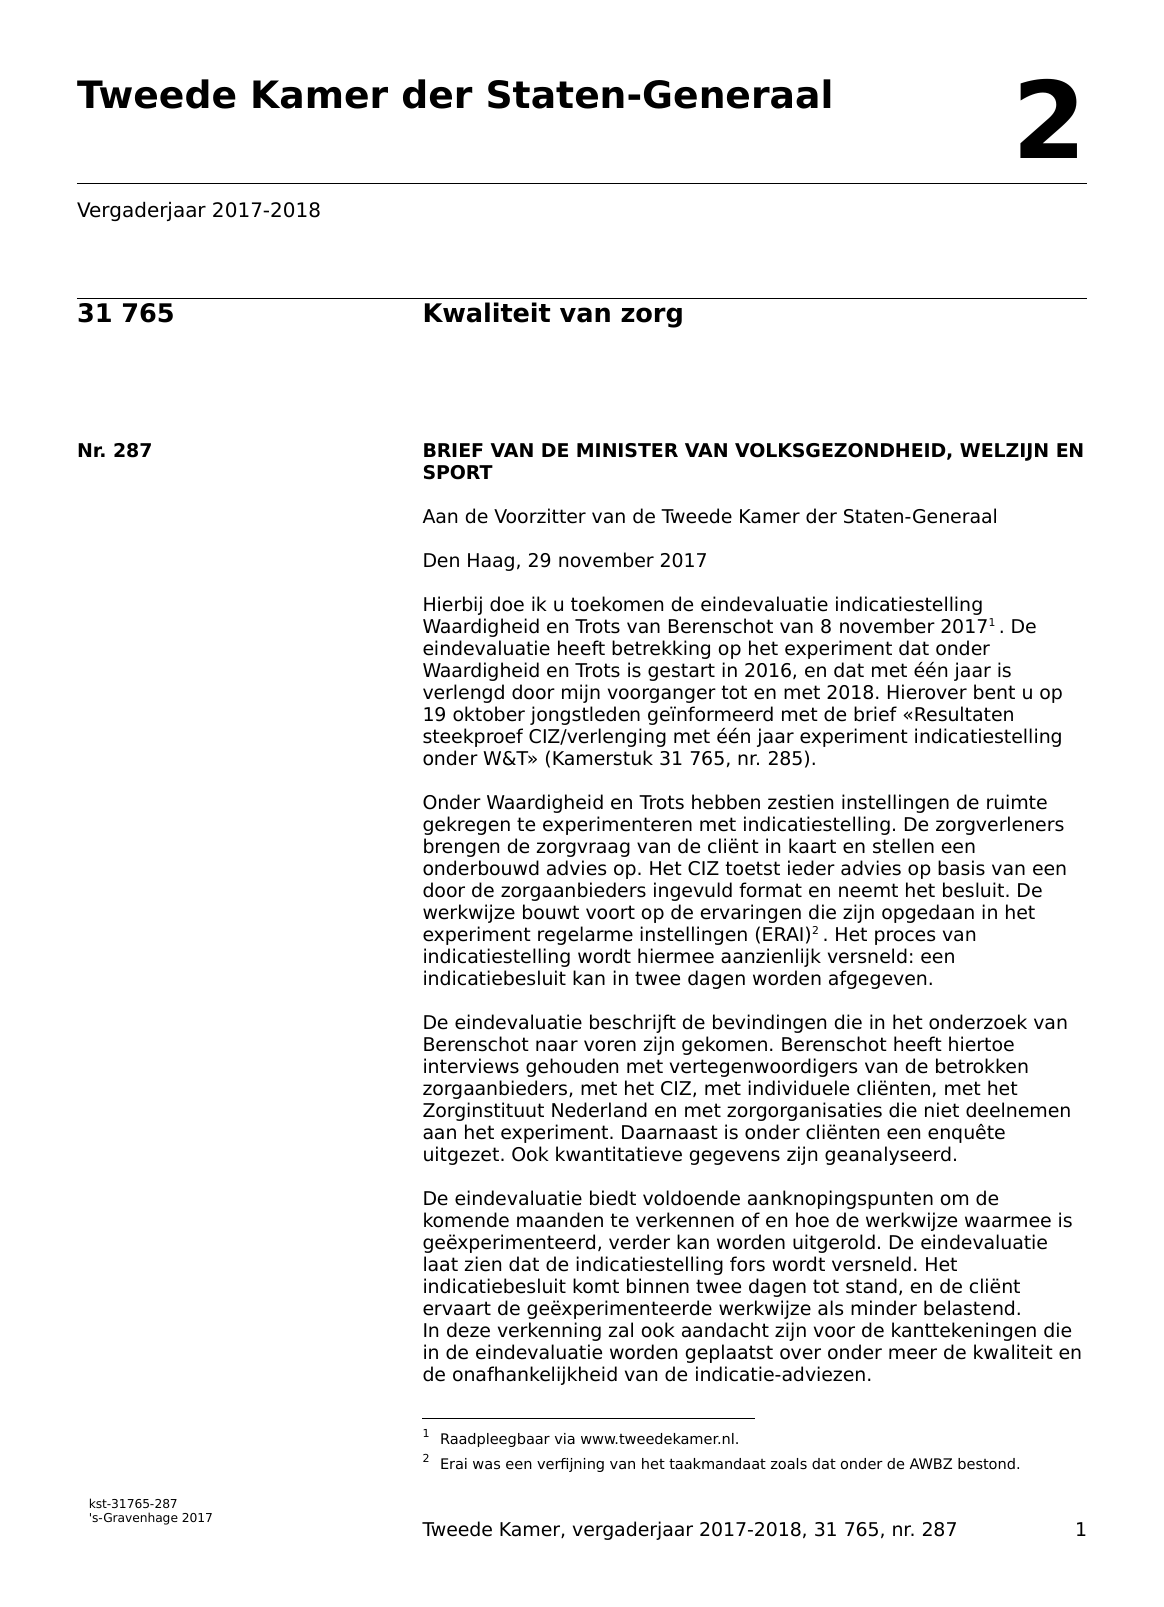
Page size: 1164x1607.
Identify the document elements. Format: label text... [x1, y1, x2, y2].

text 's-Gravenhage 2017 [88, 1511, 323, 1525]
table_cell Vergaderjaar 2017-2018 [77, 184, 1087, 298]
text Erai was een verfijning van het taakmandaat zoals dat onder de AWBZ bestond. [422, 1452, 1087, 1474]
text Raadpleegbaar via www.tweedekamer.nl. [422, 1427, 1087, 1449]
subtitle 31 765 Kwaliteit van zorg [77, 299, 1087, 329]
table_header 2 [886, 59, 1087, 183]
text kst-31765-287 [88, 1497, 323, 1511]
subtitle Nr. 287 BRIEF VAN DE MINISTER VAN VOLKSGEZONDHEID, WELZIJN EN SPORT [77, 440, 1087, 484]
text In deze verkenning zal ook aandacht zijn voor de kanttekeningen die in de eindevaluatie worden geplaatst over onder meer de kwaliteit en de onafhankelijkheid van de indicatie-adviezen. [422, 1320, 1087, 1386]
text Hierbij doe ik u toekomen de eindevaluatie indicatiestelling Waardigheid en Trots van Berenschot van 8 november 2017. De eindevaluatie heeft betrekking op het experiment dat onder Waardigheid en Trots is gestart in 2016, en dat met één jaar is verlengd door mijn voorganger tot en met 2018. Hierover bent u op 19 oktober jongstleden geïnformeerd met de brief «Resultaten steekproef CIZ/verlenging met één jaar experiment indicatiestelling onder W&T» (Kamerstuk 31 765, nr. 285). [422, 594, 1087, 770]
text Aan de Voorzitter van de Tweede Kamer der Staten-Generaal [422, 506, 1087, 528]
text De eindevaluatie beschrijft de bevindingen die in het onderzoek van Berenschot naar voren zijn gekomen. Berenschot heeft hiertoe interviews gehouden met vertegenwoordigers van de betrokken zorgaanbieders, met het CIZ, met individuele cliënten, met het Zorginstituut Nederland en met zorgorganisaties die niet deelnemen aan het experiment. Daarnaast is onder cliënten een enquête uitgezet. Ook kwantitatieve gegevens zijn geanalyseerd. [422, 1012, 1087, 1166]
text De eindevaluatie biedt voldoende aanknopingspunten om de komende maanden te verkennen of en hoe de werkwijze waarmee is geëxperimenteerd, verder kan worden uitgerold. De eindevaluatie laat zien dat de indicatiestelling fors wordt versneld. Het indicatiebesluit komt binnen twee dagen tot stand, en de cliënt ervaart de geëxperimenteerde werkwijze als minder belastend. [422, 1188, 1087, 1320]
text Onder Waardigheid en Trots hebben zestien instellingen de ruimte gekregen te experimenteren met indicatiestelling. De zorgverleners brengen de zorgvraag van de cliënt in kaart en stellen een onderbouwd advies op. Het CIZ toetst ieder advies op basis van een door de zorgaanbieders ingevuld format en neemt het besluit. De werkwijze bouwt voort op de ervaringen die zijn opgedaan in het experiment regelarme instellingen (ERAI). Het proces van indicatiestelling wordt hiermee aanzienlijk versneld: een indicatiebesluit kan in twee dagen worden afgegeven. [422, 792, 1087, 990]
text Den Haag, 29 november 2017 [422, 550, 1087, 572]
table_header Tweede Kamer der Staten-Generaal [77, 59, 886, 183]
